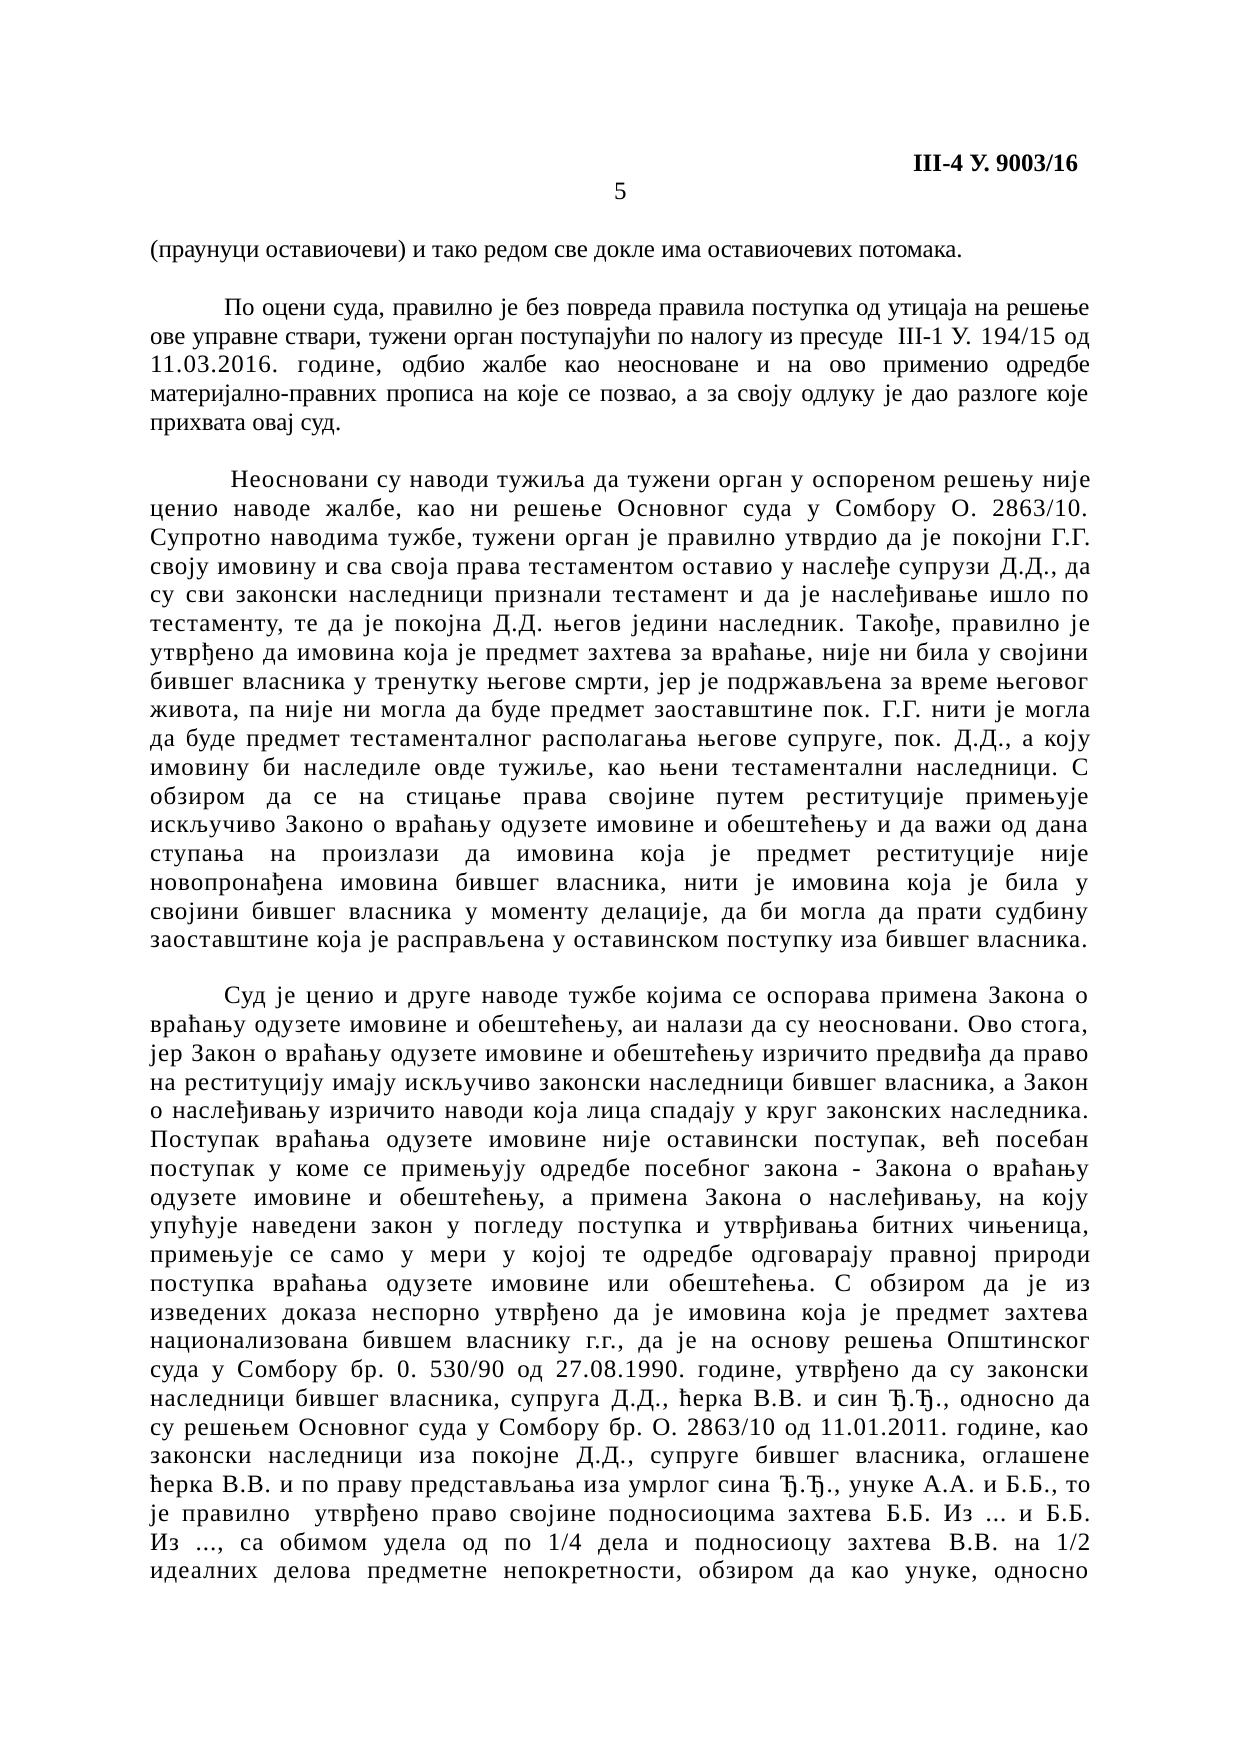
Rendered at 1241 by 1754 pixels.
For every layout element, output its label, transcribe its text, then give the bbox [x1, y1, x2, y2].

text По оцени суда, правилно је без повреда правила поступка од утицаја на решење ове управне ствари, тужени орган поступајући по налогу из пресуде III-1 У. 194/15 од 11.03.2016. године, одбио жалбе као неосноване и на ово применио одредбе материјално-правних прописа на које се позвао, а за своју одлуку је дао разлоге које прихвата овај суд. [150, 292, 1090, 436]
text (праунуци оставиочеви) и тако редом све докле има оставиочевих потомака. [150, 234, 1090, 263]
text Неосновани су наводи тужиља да тужени орган у оспореном решењу није ценио наводе жалбе, као ни решење Основног суда у Сомбору О. 2863/10. Супротно наводима тужбе, тужени орган је правилно утврдио да је покојни Г.Г. своју имовину и сва своја права тестаментом оставио у наслеђе супрузи Д.Д., да су сви законски наследници признали тестамент и да је наслеђивање ишло по тестаменту, те да је покојна Д.Д. његов једини наследник. Такође, правилно је утврђено да имовина која је предмет захтева за враћање, није ни била у својини бившег власника у тренутку његове смрти, јер је подржављена за време његовог живота, па није ни могла да буде предмет заоставштине пок. Г.Г. нити је могла да буде предмет тестаменталног располагања његове супруге, пок. Д.Д., а коју имовину би наследиле овде тужиље, као њени тестаментални наследници. С обзиром да се на стицање права својине путем реституције примењује искључиво Законо о враћању одузете имовине и обештећењу и да важи од дана ступања на произлази да имовина која је предмет реституције није новопронађена имовина бившег власника, нити је имовина која је била у својини бившег власника у моменту делације, да би могла да прати судбину заоставштине која је расправљена у оставинском поступку иза бившег власника. [150, 464, 1090, 953]
text Суд је ценио и друге наводе тужбе којима се оспорава примена Закона о враћању одузете имовине и обештећењу, аи налази да су неосновани. Ово стога, јер Закон о враћању одузете имовине и обештећењу изричито предвиђа да право на реституцију имају искључиво законски наследници бившег власника, а Закон о наслеђивању изричито наводи која лица спадају у круг законских наследника. Поступак враћања одузете имовине није оставински поступак, већ посебан поступак у коме се примењују одредбе посебног закона - Закона о враћању одузете имовине и обештећењу, а примена Закона о наслеђивању, на коју упућује наведени закон у погледу поступка и утврђивања битних чињеница, примењује се само у мери у којој те одредбе одговарају правној природи поступка враћања одузете имовине или обештећења. С обзиром да је из изведених доказа неспорно утврђено да је имовина која је предмет захтева национализована бившем власнику г.г., да је на основу решења Општинског суда у Сомбору бр. 0. 530/90 од 27.08.1990. године, утврђено да су законски наследници бившег власника, супруга Д.Д., ћерка В.В. и син Ђ.Ђ., односно да су решењем Основног суда у Сомбору бр. О. 2863/10 од 11.01.2011. године, као законски наследници иза покојне Д.Д., супруге бившег власника, оглашене ћерка В.В. и по праву представљања иза умрлог сина Ђ.Ђ., унуке А.А. и Б.Б., то је правилно утврђено право својине подносиоцима захтева Б.Б. Из ... и Б.Б. Из ..., са обимом удела од по 1/4 дела и подносиоцу захтева В.В. на 1/2 идеалних делова предметне непокретности, обзиром да као унуке, односно [150, 980, 1090, 1584]
